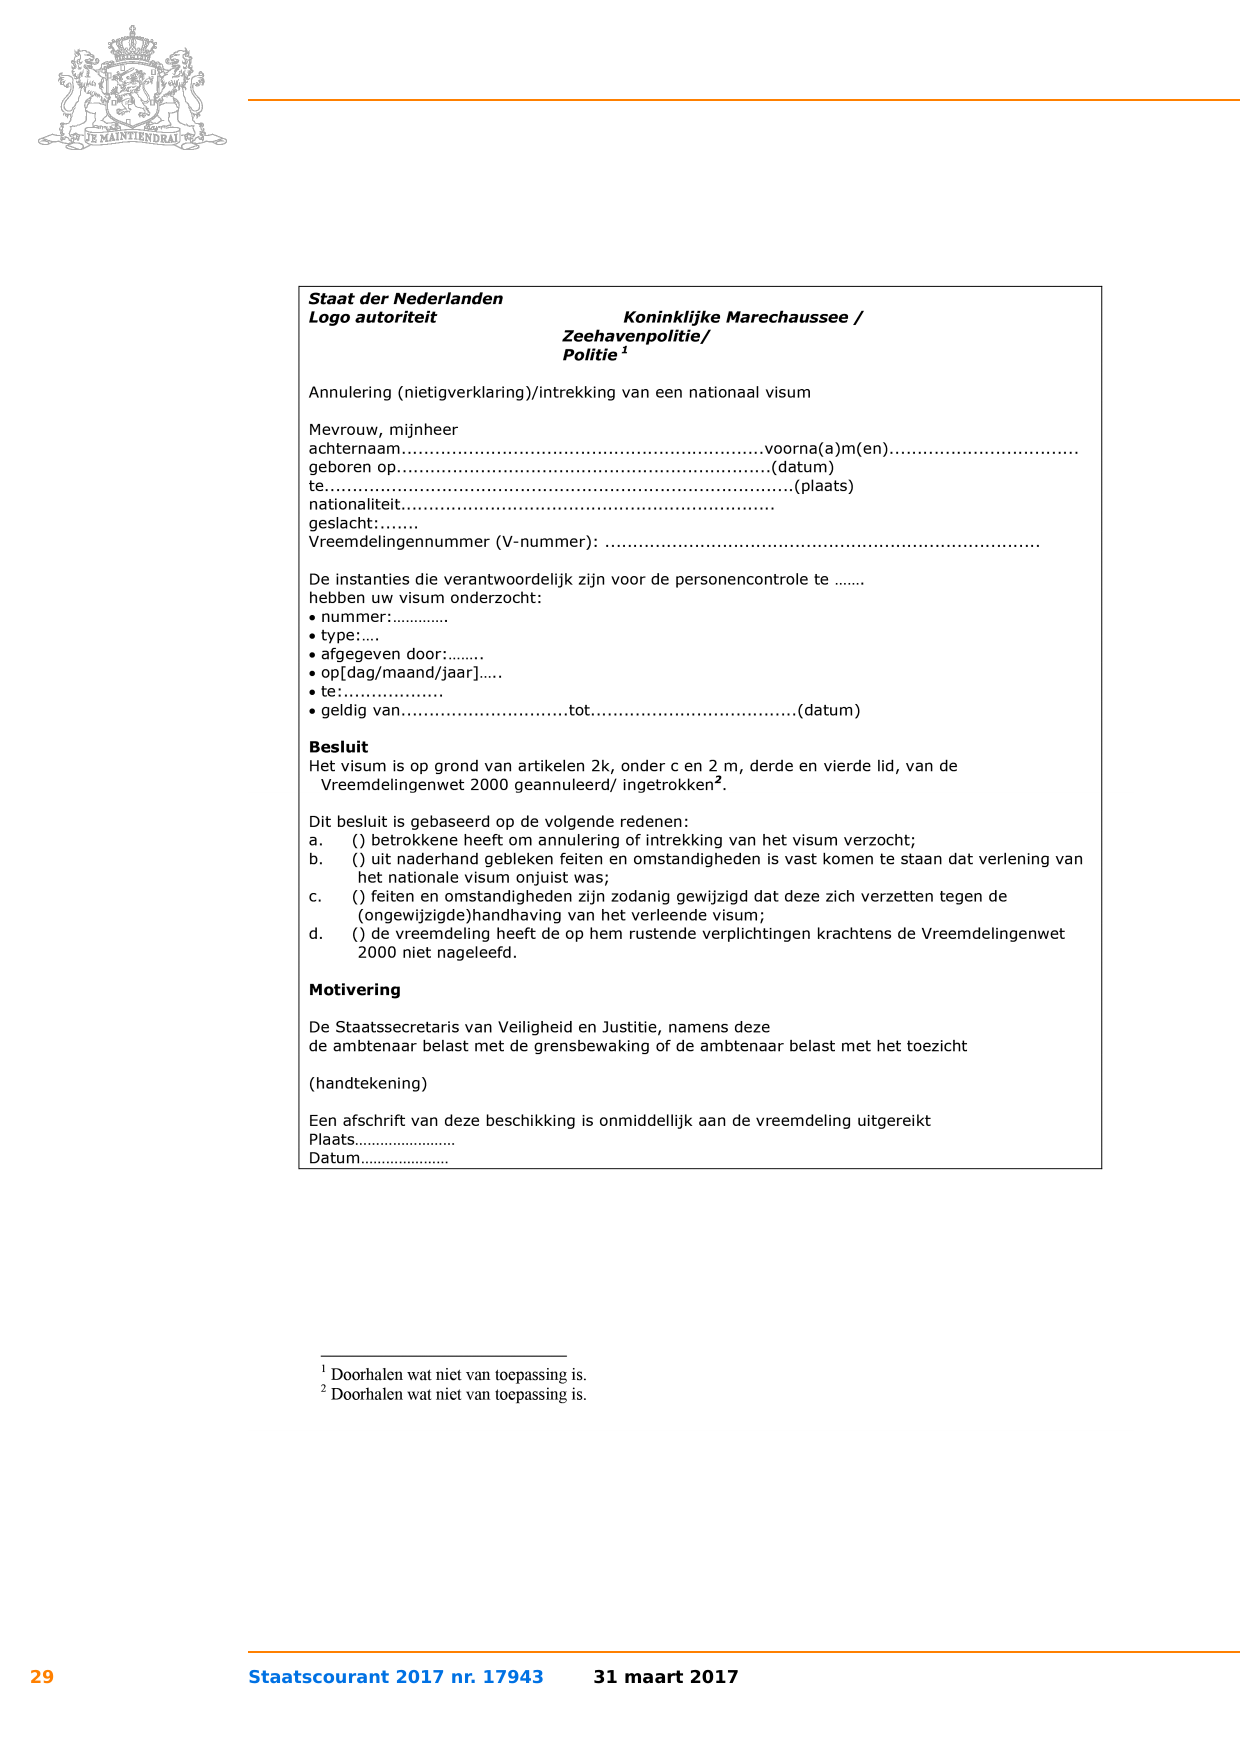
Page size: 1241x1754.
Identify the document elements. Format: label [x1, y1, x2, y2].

picture [248, 155, 1134, 1431]
picture [38, 25, 227, 150]
